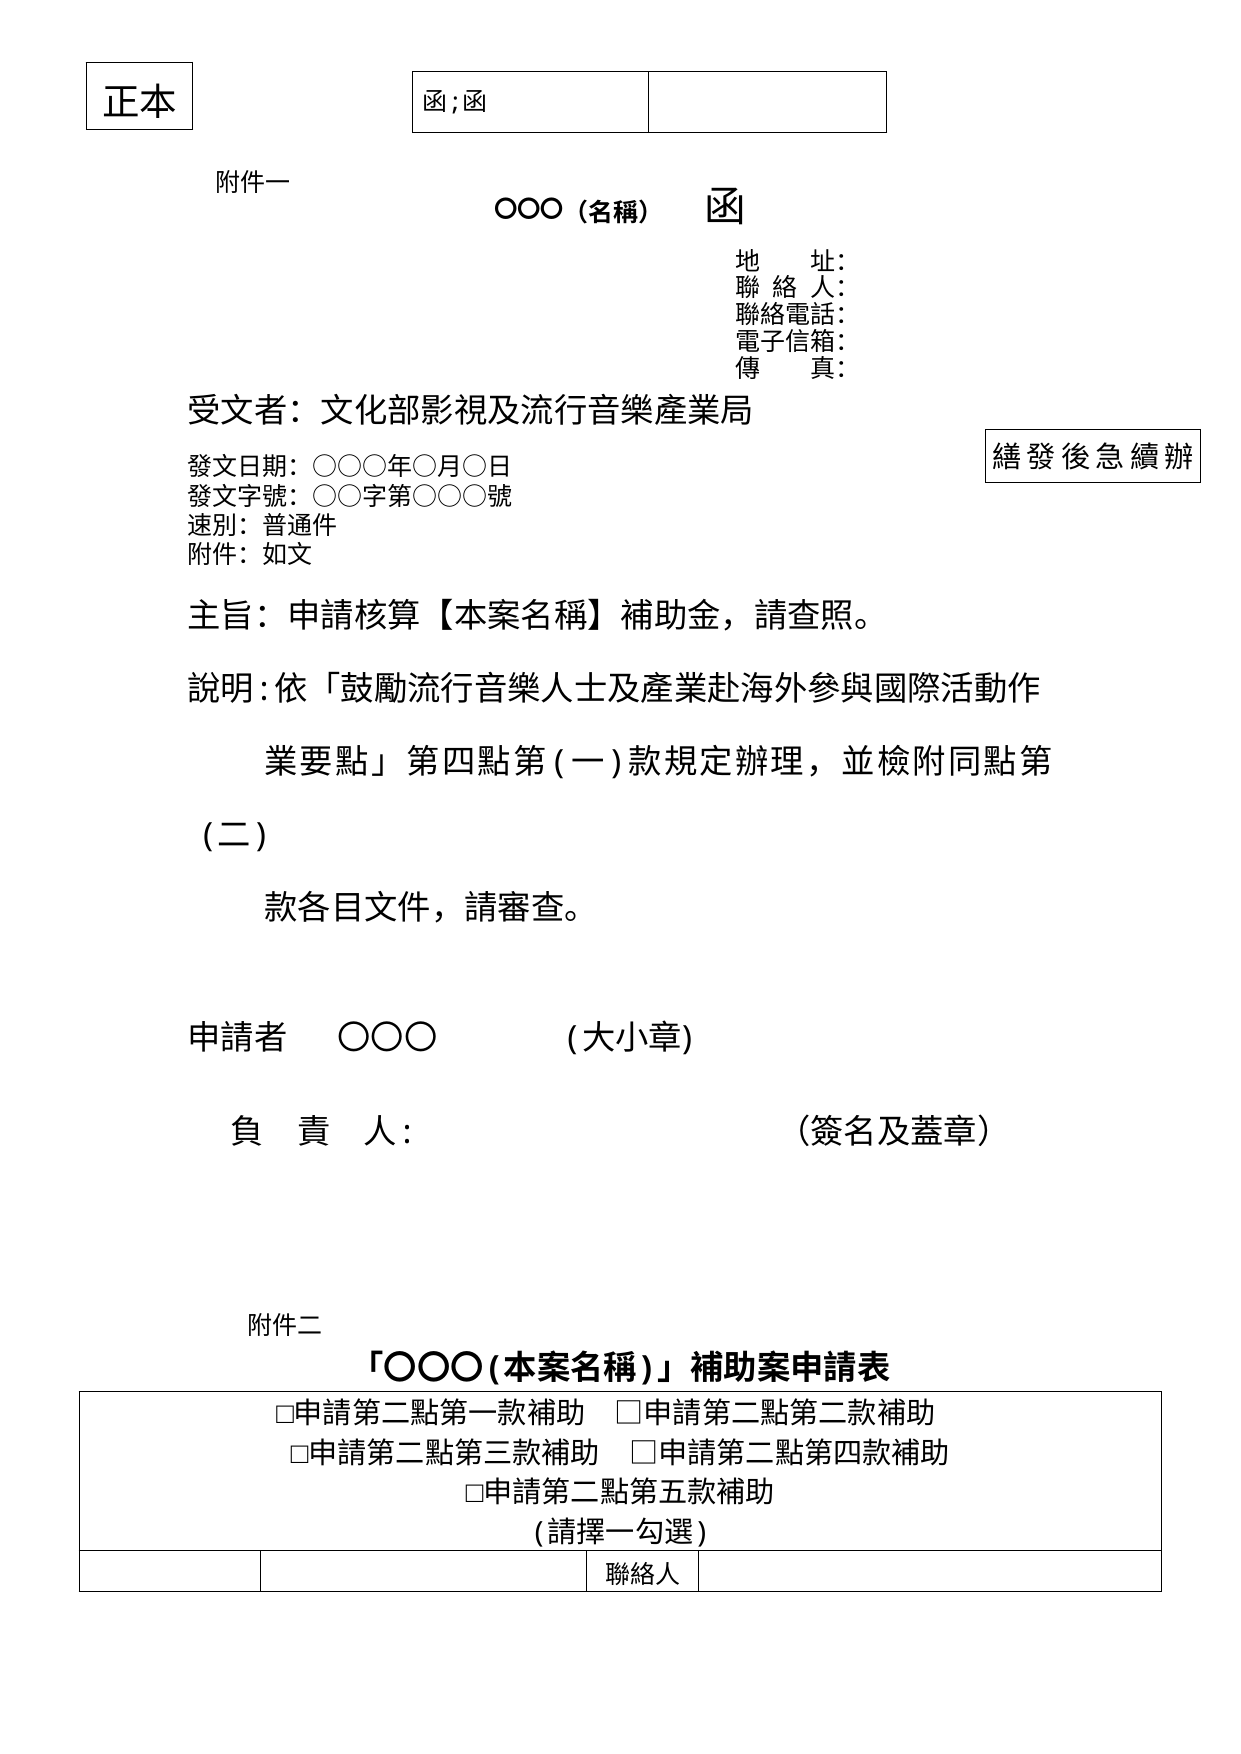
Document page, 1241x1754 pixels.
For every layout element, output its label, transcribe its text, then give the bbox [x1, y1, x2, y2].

text 發文日期：○○○年○月○日 [187, 452, 985, 482]
text 附件二 [230, 1305, 339, 1341]
text 函;函 [422, 81, 642, 117]
text 繕發後急續辦 [992, 433, 1194, 473]
text 主旨：申請核算【本案名稱】補助金，請查照。 [187, 569, 1053, 642]
text [986, 430, 1200, 482]
table_cell 聯絡人 [587, 1551, 698, 1591]
text [649, 72, 886, 132]
table_header □申請第二點第一款補助 □申請第二點第二款補助 □申請第二點第三款補助 □申請第二點第四款補助 □申請第二點第五款補助 (請擇一勾選) [80, 1392, 1161, 1550]
text 附件：如文 [187, 540, 1053, 569]
text 業要點」第四點第(一)款規定辦理，並檢附同點第(二) [198, 715, 1053, 861]
text ○○○（名稱） 函 [187, 175, 1053, 233]
text 傳 真： [198, 356, 1053, 383]
text 聯絡電話： [198, 302, 1053, 329]
text 款各目文件，請審查。 [198, 861, 1053, 934]
text 受文者：文化部影視及流行音樂產業局 [187, 383, 1053, 432]
text [413, 72, 648, 132]
text 發文字號：○○字第○○○號 [187, 482, 1053, 511]
text 「〇〇〇(本案名稱)」補助案申請表 [187, 1335, 1053, 1391]
table_cell [699, 1551, 1161, 1591]
text 說明:依「鼓勵流行音樂人士及產業赴海外參與國際活動作 [187, 642, 1053, 715]
table_cell [261, 1551, 586, 1591]
table_cell [80, 1551, 260, 1591]
text [87, 63, 192, 129]
text 負 責 人: （簽名及蓋章） [187, 1105, 1053, 1153]
text 聯 絡 人： [198, 275, 1053, 302]
text 申請者 〇〇〇 (大小章) [187, 1013, 1053, 1059]
text 速別：普通件 [187, 511, 1053, 540]
text 電子信箱： [198, 329, 1053, 356]
text 正本 [89, 72, 189, 120]
text 地 址： [198, 250, 1053, 275]
text 附件一 [198, 162, 307, 198]
